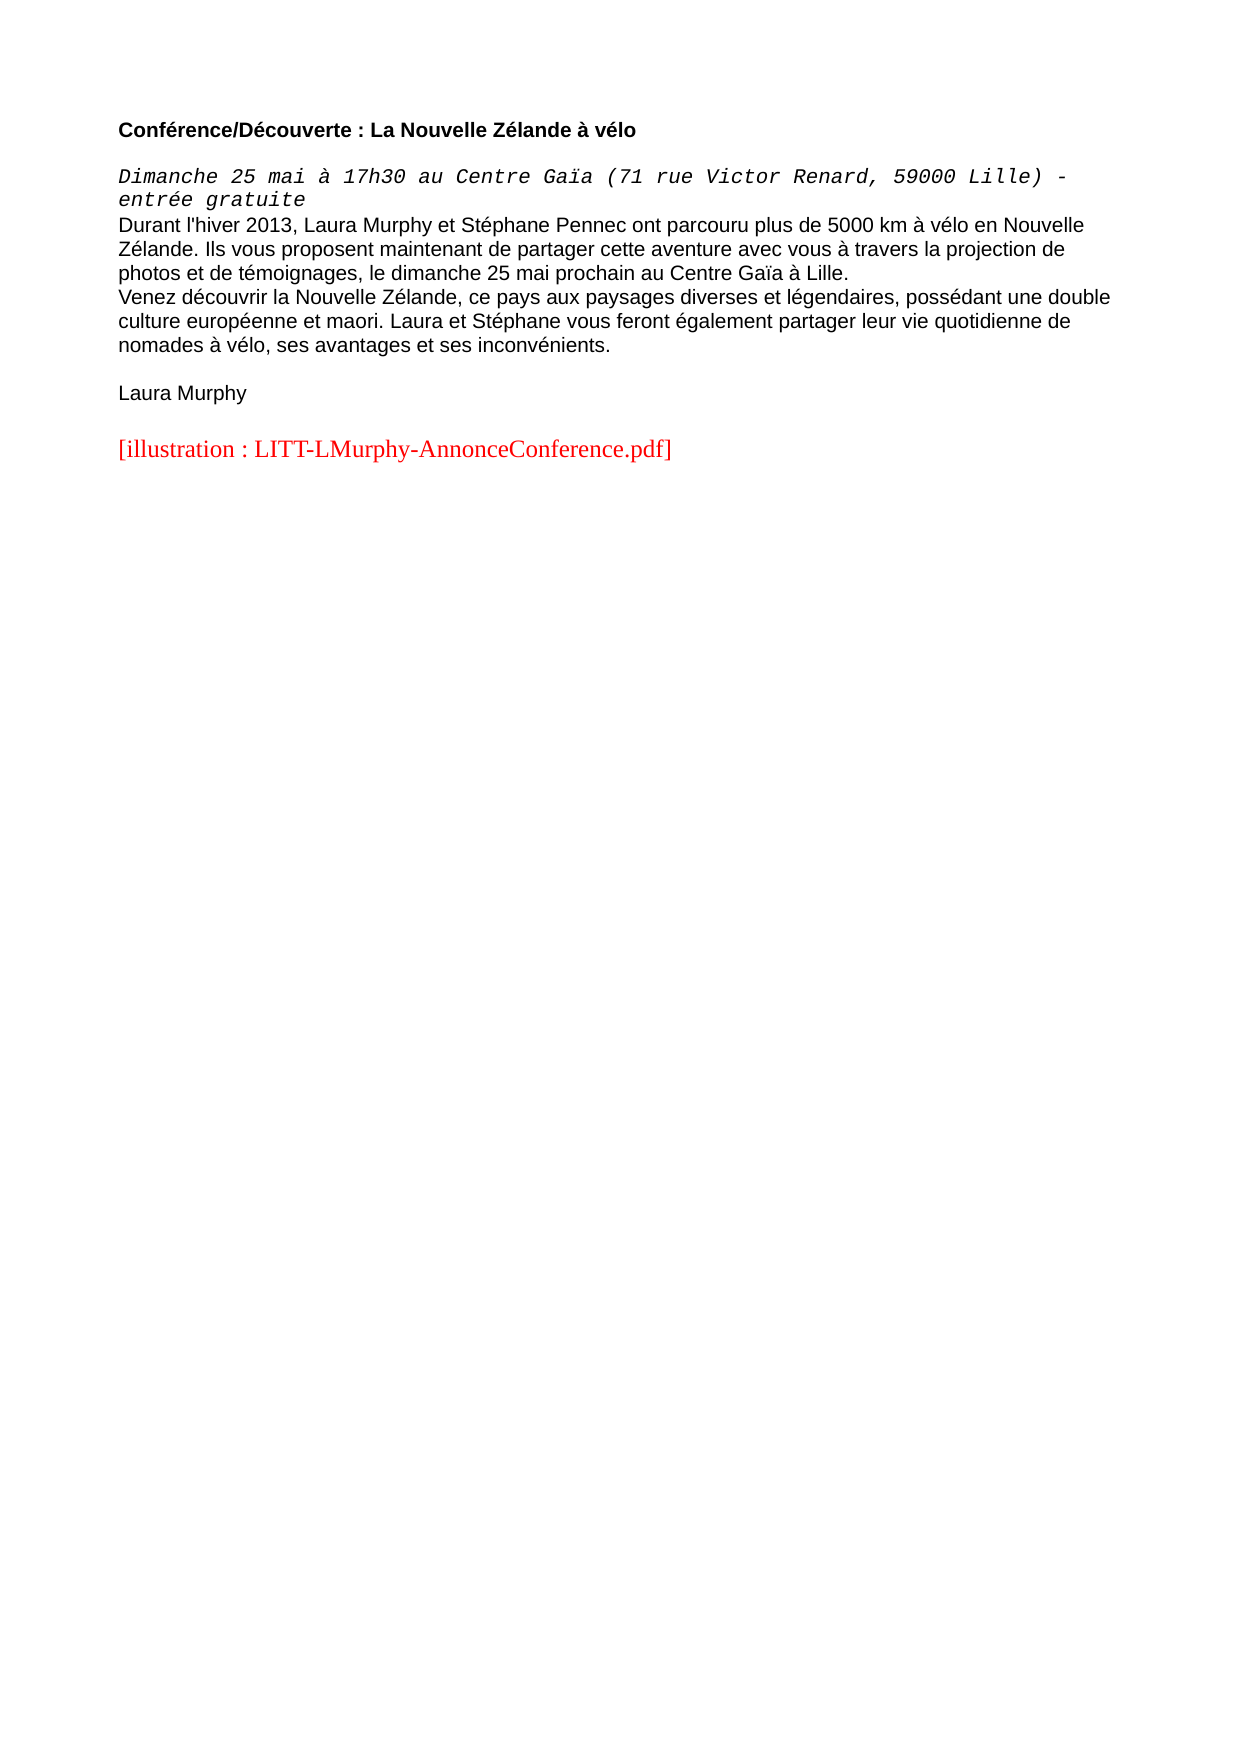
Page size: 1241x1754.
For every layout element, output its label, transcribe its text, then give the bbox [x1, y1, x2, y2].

text Laura Murphy [118, 381, 1122, 405]
text Conférence/Découverte : La Nouvelle Zélande à vélo [118, 118, 1122, 142]
text Durant l'hiver 2013, Laura Murphy et Stéphane Pennec ont parcouru plus de 5000 km à vélo en Nouvelle Zélande. Ils vous proposent maintenant de partager cette aventure avec vous à travers la projection de photos et de témoignages, le dimanche 25 mai prochain au Centre Gaïa à Lille. [118, 213, 1122, 285]
text Dimanche 25 mai à 17h30 au Centre Gaïa (71 rue Victor Renard, 59000 Lille) - entrée gratuite [118, 166, 1122, 213]
text [illustration : LITT-LMurphy-AnnonceConference.pdf] [118, 434, 1122, 463]
text Venez découvrir la Nouvelle Zélande, ce pays aux paysages diverses et légendaires, possédant une double culture européenne et maori. Laura et Stéphane vous feront également partager leur vie quotidienne de nomades à vélo, ses avantages et ses inconvénients. [118, 285, 1122, 357]
